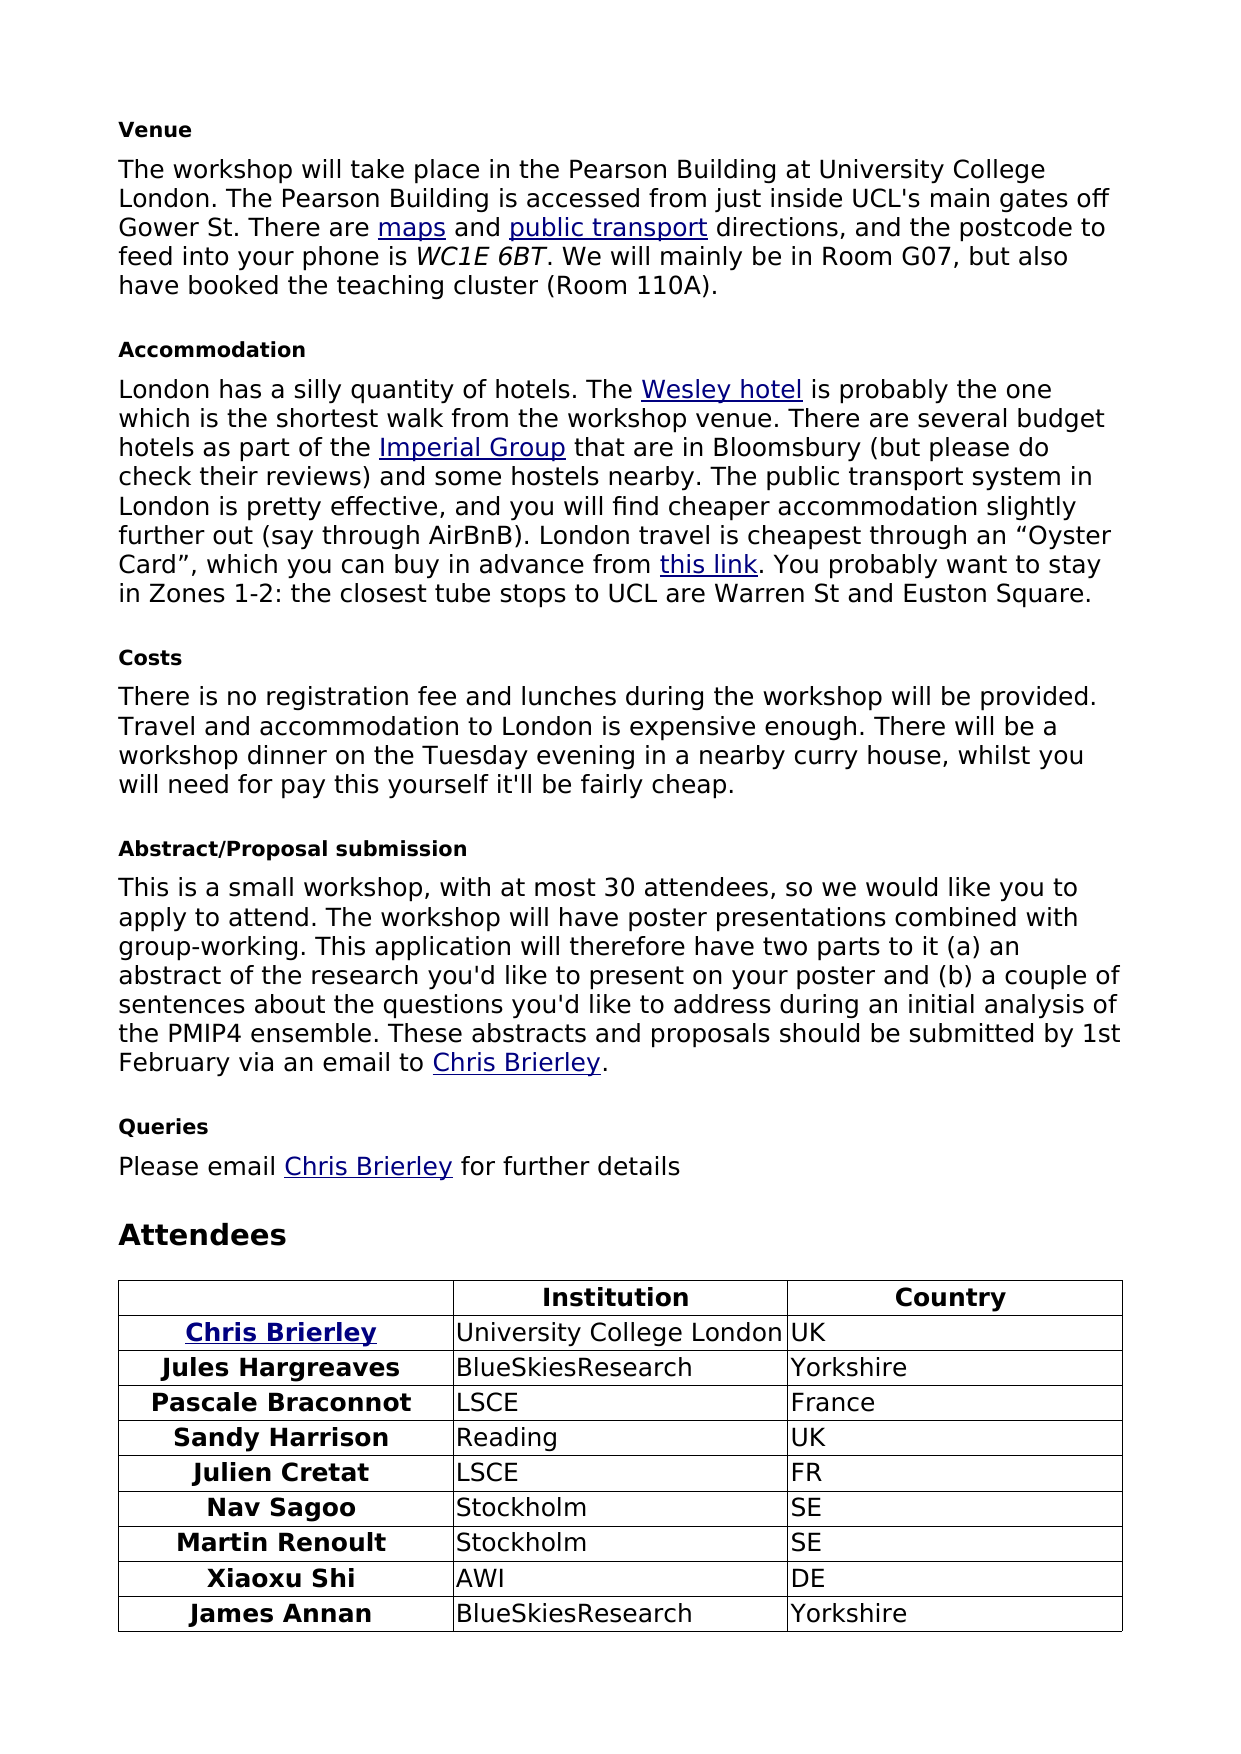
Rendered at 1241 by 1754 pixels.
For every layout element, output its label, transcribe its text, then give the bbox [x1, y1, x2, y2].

table_cell Pascale Braconnot [119, 1386, 453, 1420]
table_cell SE [788, 1527, 1122, 1561]
table_cell Yorkshire [788, 1351, 1122, 1385]
subtitle Costs [118, 646, 1122, 670]
subtitle Venue [118, 118, 1122, 142]
table_cell Xiaoxu Shi [119, 1562, 453, 1596]
text London has a silly quantity of hotels. The Wesley hotel is probably the one which is the shortest walk from the workshop venue. There are several budget hotels as part of the Imperial Group that are in Bloomsbury (but please do check their reviews) and some hostels nearby. The public transport system in London is pretty effective, and you will find cheaper accommodation slightly further out (say through AirBnB). London travel is cheapest through an “Oyster Card”, which you can buy in advance from this link. You probably want to stay in Zones 1-2: the closest tube stops to UCL are Warren St and Euston Square. [118, 375, 1122, 608]
table_cell Stockholm [454, 1492, 787, 1526]
table_cell Reading [454, 1421, 787, 1455]
table_cell LSCE [454, 1456, 787, 1491]
table_cell BlueSkiesResearch [454, 1597, 787, 1631]
table_cell AWI [454, 1562, 787, 1596]
table_cell James Annan [119, 1597, 453, 1631]
table_cell Julien Cretat [119, 1456, 453, 1491]
table_cell France [788, 1386, 1122, 1420]
text There is no registration fee and lunches during the workshop will be provided. Travel and accommodation to London is expensive enough. There will be a workshop dinner on the Tuesday evening in a nearby curry house, whilst you will need for pay this yourself it'll be fairly cheap. [118, 683, 1122, 799]
subtitle Accommodation [118, 338, 1122, 362]
table_cell Yorkshire [788, 1597, 1122, 1631]
table_header [119, 1281, 453, 1315]
table_cell UK [788, 1421, 1122, 1455]
subtitle Abstract/Proposal submission [118, 837, 1122, 861]
table_cell Sandy Harrison [119, 1421, 453, 1455]
table_cell University College London [454, 1316, 787, 1350]
table_cell LSCE [454, 1386, 787, 1420]
text This is a small workshop, with at most 30 attendees, so we would like you to apply to attend. The workshop will have poster presentations combined with group-working. This application will therefore have two parts to it (a) an abstract of the research you'd like to present on your poster and (b) a couple of sentences about the questions you'd like to address during an initial analysis of the PMIP4 ensemble. These abstracts and proposals should be submitted by 1st February via an email to Chris Brierley. [118, 873, 1122, 1078]
table_cell SE [788, 1492, 1122, 1526]
table_header Institution [454, 1281, 787, 1315]
subtitle Attendees [118, 1219, 1122, 1253]
table_cell FR [788, 1456, 1122, 1491]
table_header Country [788, 1281, 1122, 1315]
table_cell Chris Brierley [119, 1316, 453, 1350]
table_cell DE [788, 1562, 1122, 1596]
table_cell Jules Hargreaves [119, 1351, 453, 1385]
subtitle Queries [118, 1115, 1122, 1139]
text Please email Chris Brierley for further details [118, 1152, 1122, 1181]
table_cell Martin Renoult [119, 1527, 453, 1561]
table_cell BlueSkiesResearch [454, 1351, 787, 1385]
table_cell Nav Sagoo [119, 1492, 453, 1526]
text The workshop will take place in the Pearson Building at University College London. The Pearson Building is accessed from just inside UCL's main gates off Gower St. There are maps and public transport directions, and the postcode to feed into your phone is WC1E 6BT. We will mainly be in Room G07, but also have booked the teaching cluster (Room 110A). [118, 155, 1122, 301]
table_cell UK [788, 1316, 1122, 1350]
table_cell Stockholm [454, 1527, 787, 1561]
